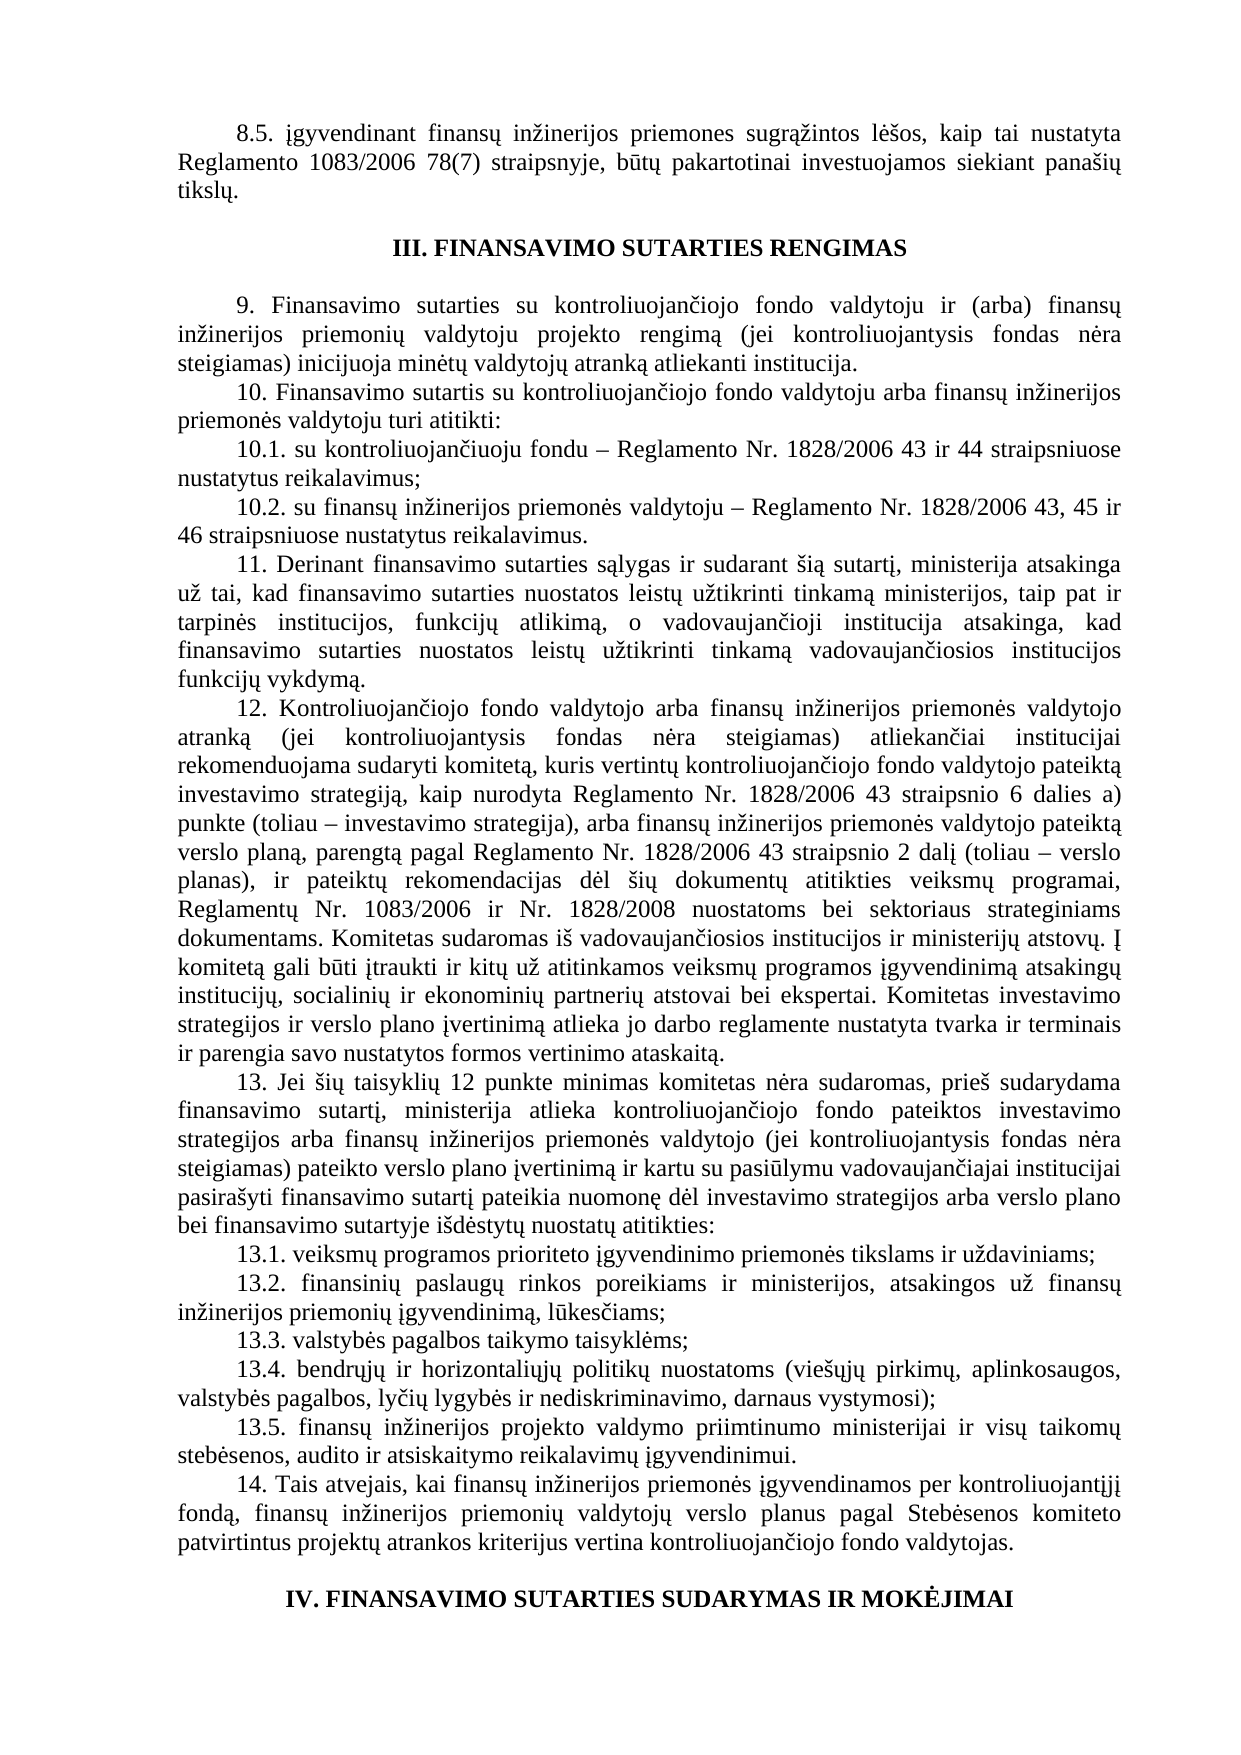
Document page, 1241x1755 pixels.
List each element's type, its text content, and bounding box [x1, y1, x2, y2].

text 13.2. finansinių paslaugų rinkos poreikiams ir ministerijos, atsakingos už finansų inžinerijos priemonių įgyvendinimą, lūkesčiams; [177, 1268, 1122, 1326]
text 13.5. finansų inžinerijos projekto valdymo priimtinumo ministerijai ir visų taikomų stebėsenos, audito ir atsiskaitymo reikalavimų įgyvendinimui. [177, 1412, 1122, 1469]
text 10.1. su kontroliuojančiuoju fondu – Reglamento Nr. 1828/2006 43 ir 44 straipsniuose nustatytus reikalavimus; [177, 434, 1122, 492]
text 8.5. įgyvendinant finansų inžinerijos priemones sugrąžintos lėšos, kaip tai nustatyta Reglamento 1083/2006 78(7) straipsnyje, būtų pakartotinai investuojamos siekiant panašių tikslų. [177, 118, 1122, 204]
text IV. FINANSAVIMO SUTARTIES SUDARYMAS IR MOKĖJIMAI [177, 1584, 1122, 1613]
text 13.4. bendrųjų ir horizontaliųjų politikų nuostatoms (viešųjų pirkimų, aplinkosaugos, valstybės pagalbos, lyčių lygybės ir nediskriminavimo, darnaus vystymosi); [177, 1354, 1122, 1412]
text 12. Kontroliuojančiojo fondo valdytojo arba finansų inžinerijos priemonės valdytojo atranką (jei kontroliuojantysis fondas nėra steigiamas) atliekančiai institucijai rekomenduojama sudaryti komitetą, kuris vertintų kontroliuojančiojo fondo valdytojo pateiktą investavimo strategiją, kaip nurodyta Reglamento Nr. 1828/2006 43 straipsnio 6 dalies a) punkte (toliau – investavimo strategija), arba finansų inžinerijos priemonės valdytojo pateiktą verslo planą, parengtą pagal Reglamento Nr. 1828/2006 43 straipsnio 2 dalį (toliau – verslo planas), ir pateiktų rekomendacijas dėl šių dokumentų atitikties veiksmų programai, Reglamentų Nr. 1083/2006 ir Nr. 1828/2008 nuostatoms bei sektoriaus strateginiams dokumentams. Komitetas sudaromas iš vadovaujančiosios institucijos ir ministerijų atstovų. Į komitetą gali būti įtraukti ir kitų už atitinkamos veiksmų programos įgyvendinimą atsakingų institucijų, socialinių ir ekonominių partnerių atstovai bei ekspertai. Komitetas investavimo strategijos ir verslo plano įvertinimą atlieka jo darbo reglamente nustatyta tvarka ir terminais ir parengia savo nustatytos formos vertinimo ataskaitą. [177, 693, 1122, 1067]
text 9. Finansavimo sutarties su kontroliuojančiojo fondo valdytoju ir (arba) finansų inžinerijos priemonių valdytoju projekto rengimą (jei kontroliuojantysis fondas nėra steigiamas) inicijuoja minėtų valdytojų atranką atliekanti institucija. [177, 291, 1122, 377]
text 14. Tais atvejais, kai finansų inžinerijos priemonės įgyvendinamos per kontroliuojantįjį fondą, finansų inžinerijos priemonių valdytojų verslo planus pagal Stebėsenos komiteto patvirtintus projektų atrankos kriterijus vertina kontroliuojančiojo fondo valdytojas. [177, 1469, 1122, 1556]
text 13.3. valstybės pagalbos taikymo taisyklėms; [177, 1326, 1122, 1354]
text III. FINANSAVIMO SUTARTIES RENGIMAS [177, 233, 1122, 262]
text 13. Jei šių taisyklių 12 punkte minimas komitetas nėra sudaromas, prieš sudarydama finansavimo sutartį, ministerija atlieka kontroliuojančiojo fondo pateiktos investavimo strategijos arba finansų inžinerijos priemonės valdytojo (jei kontroliuojantysis fondas nėra steigiamas) pateikto verslo plano įvertinimą ir kartu su pasiūlymu vadovaujančiajai institucijai pasirašyti finansavimo sutartį pateikia nuomonę dėl investavimo strategijos arba verslo plano bei finansavimo sutartyje išdėstytų nuostatų atitikties: [177, 1067, 1122, 1239]
text 10. Finansavimo sutartis su kontroliuojančiojo fondo valdytoju arba finansų inžinerijos priemonės valdytoju turi atitikti: [177, 377, 1122, 434]
text 13.1. veiksmų programos prioriteto įgyvendinimo priemonės tikslams ir uždaviniams; [177, 1239, 1122, 1268]
text 10.2. su finansų inžinerijos priemonės valdytoju – Reglamento Nr. 1828/2006 43, 45 ir 46 straipsniuose nustatytus reikalavimus. [177, 492, 1122, 549]
text 11. Derinant finansavimo sutarties sąlygas ir sudarant šią sutartį, ministerija atsakinga už tai, kad finansavimo sutarties nuostatos leistų užtikrinti tinkamą ministerijos, taip pat ir tarpinės institucijos, funkcijų atlikimą, o vadovaujančioji institucija atsakinga, kad finansavimo sutarties nuostatos leistų užtikrinti tinkamą vadovaujančiosios institucijos funkcijų vykdymą. [177, 549, 1122, 693]
